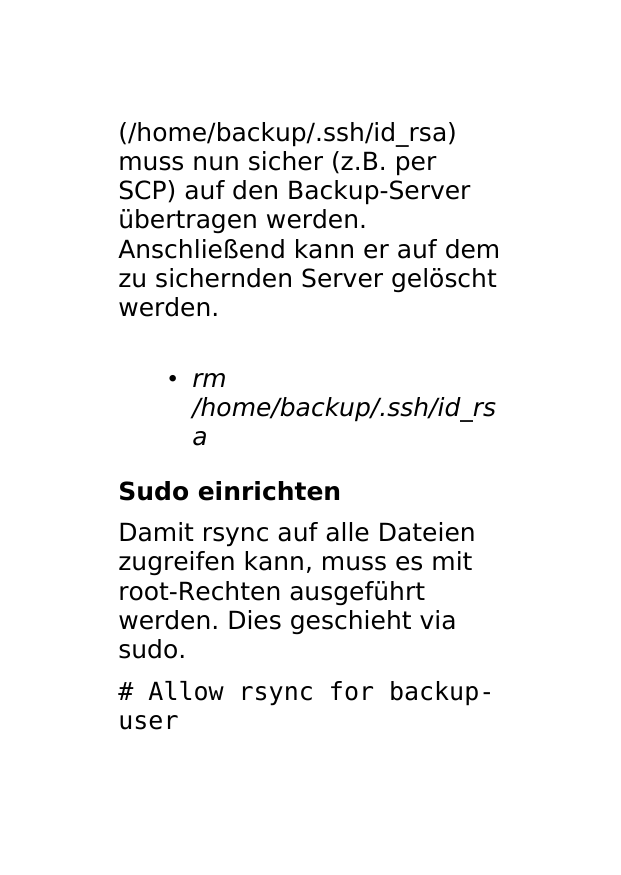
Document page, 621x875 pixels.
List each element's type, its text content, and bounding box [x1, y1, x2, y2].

text Damit rsync auf alle Dateien zugreifen kann, muss es mit root-Rechten ausgeführt werden. Dies geschieht via sudo. [118, 518, 502, 664]
text (/home/backup/.ssh/id_rsa) muss nun sicher (z.B. per SCP) auf den Backup-Server übertragen werden. Anschließend kann er auf dem zu sichernden Server gelöscht werden. [118, 118, 502, 322]
text # Allow rsync for backup-user [118, 677, 502, 735]
subtitle Sudo einrichten [118, 477, 502, 506]
list rm /home/backup/.ssh/id_rsa [177, 364, 502, 452]
